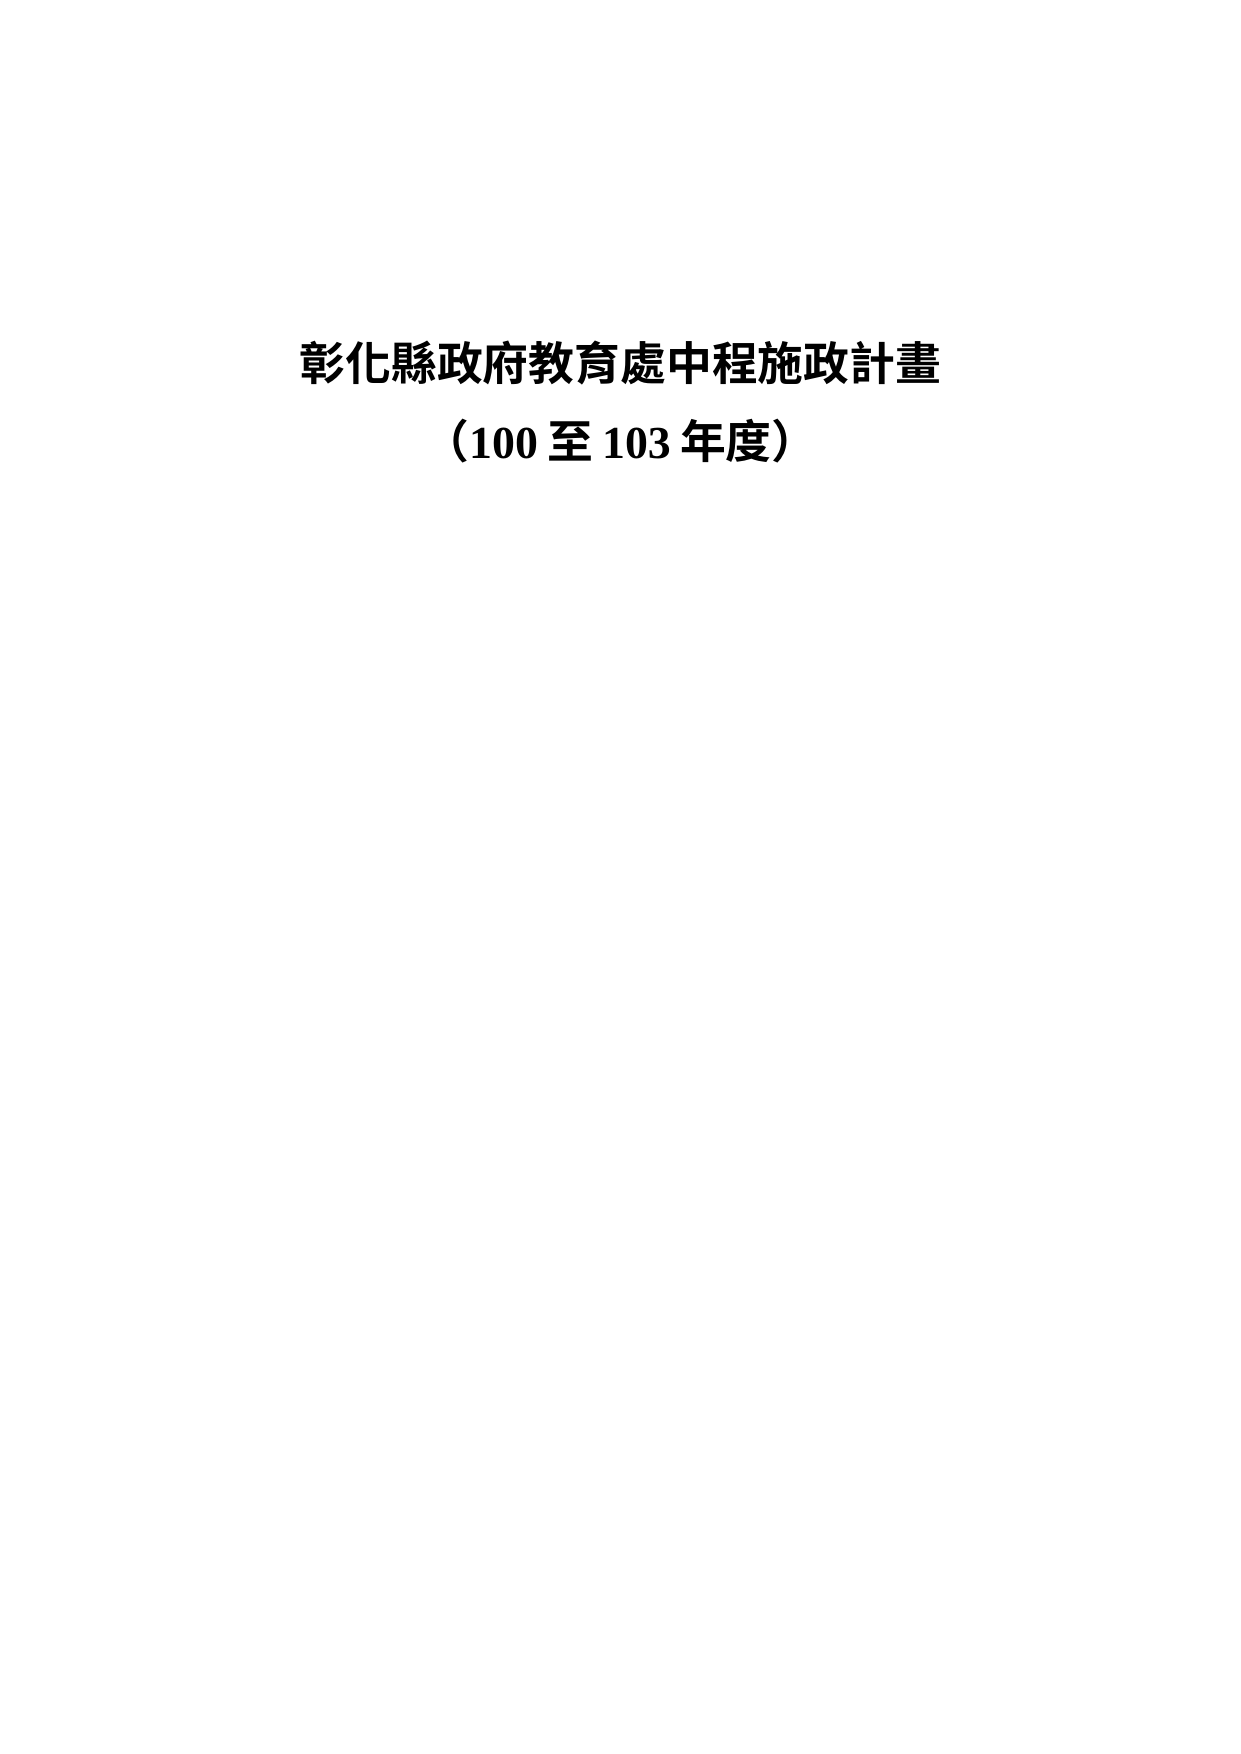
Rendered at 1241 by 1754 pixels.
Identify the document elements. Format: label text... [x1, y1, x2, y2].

text （100至103年度） [88, 406, 1152, 472]
text 彰化縣政府教育處中程施政計畫 [88, 327, 1152, 393]
